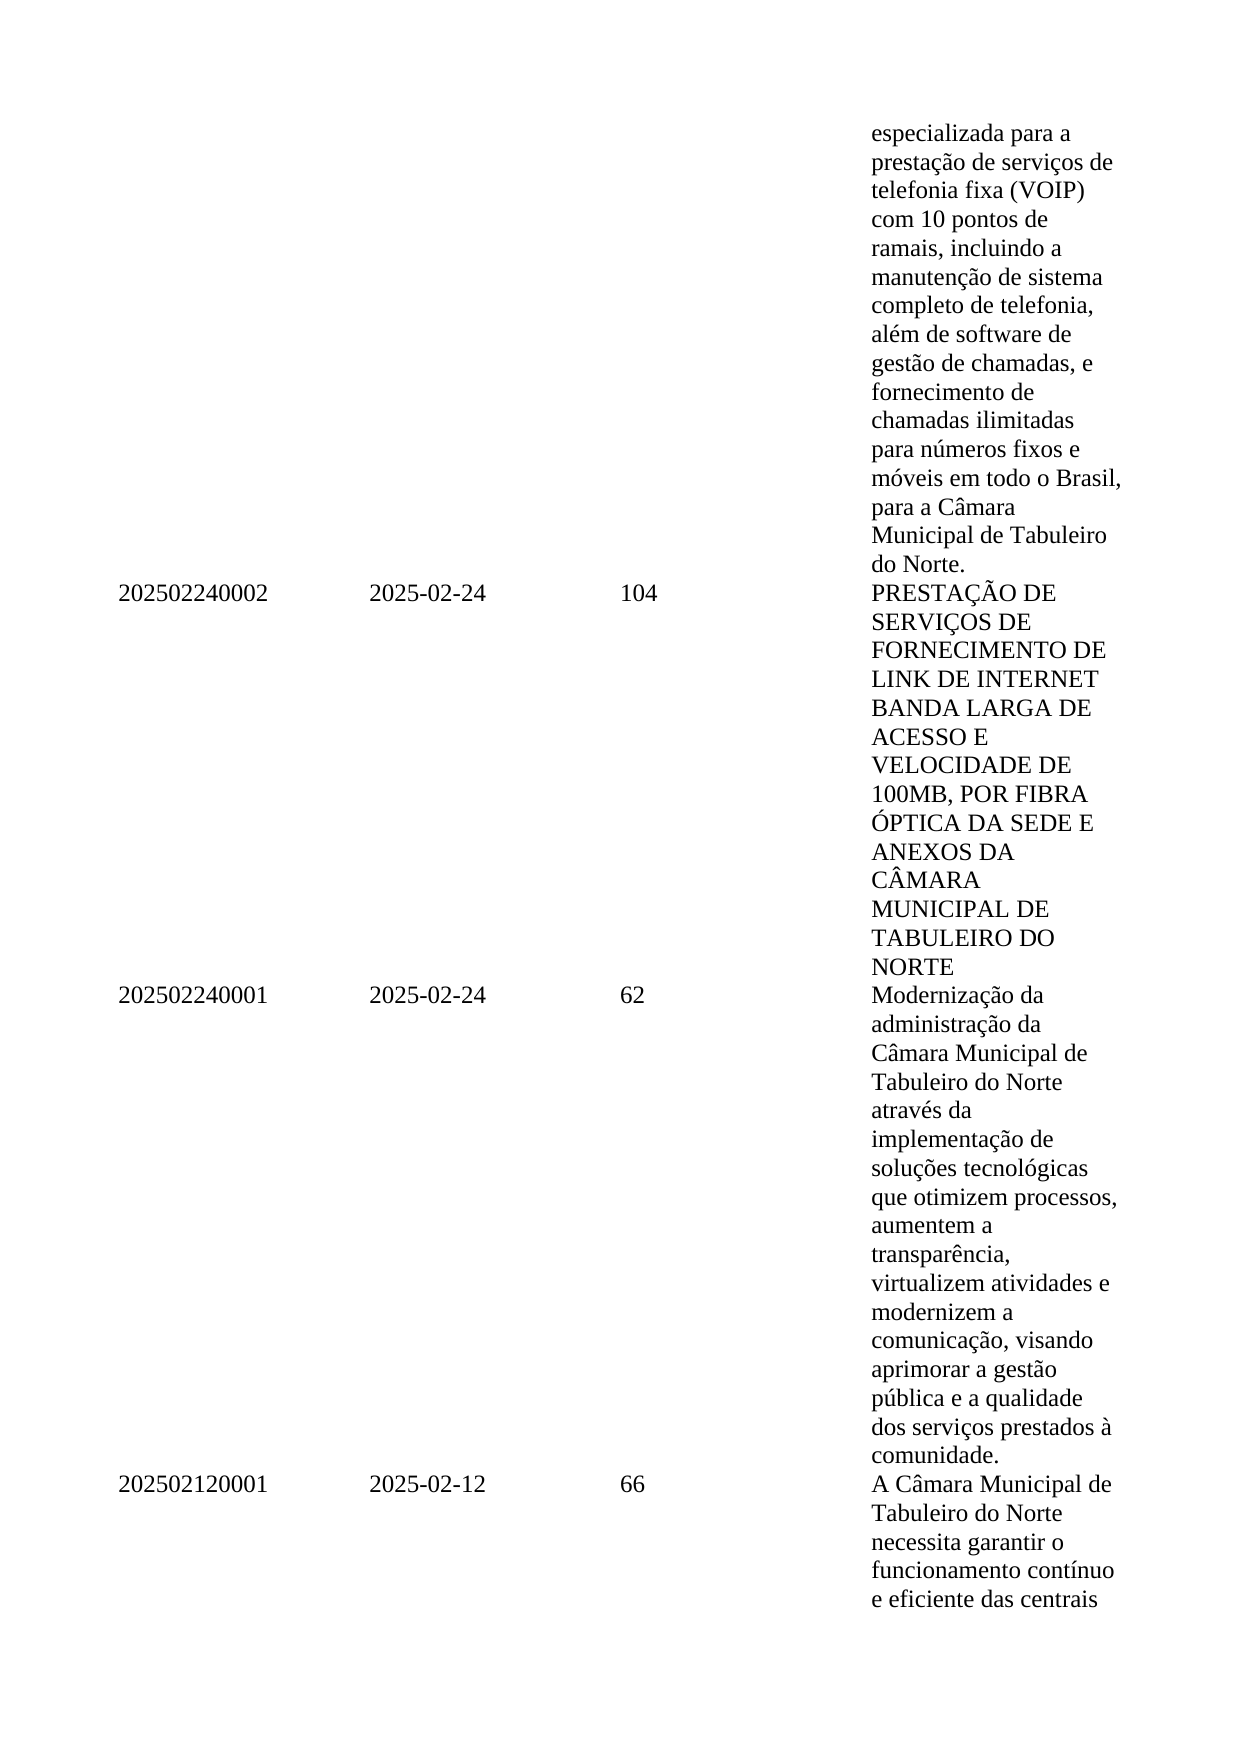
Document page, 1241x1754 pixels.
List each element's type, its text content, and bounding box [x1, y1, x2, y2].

table_cell 2025-02-12 [369, 1469, 620, 1613]
table_cell 2025-02-24 [369, 981, 620, 1469]
table_cell 202502120001 [118, 1469, 369, 1613]
table_cell 202502240002 [118, 578, 369, 981]
table_cell PRESTAÇÃO DE SERVIÇOS DE FORNECIMENTO DE LINK DE INTERNET BANDA LARGA DE ACESSO E VELOCIDADE DE 100MB, POR FIBRA ÓPTICA DA SEDE E ANEXOS DA CÂMARA MUNICIPAL DE TABULEIRO DO NORTE [871, 578, 1122, 981]
table_cell 62 [620, 981, 871, 1469]
table_cell [620, 118, 871, 578]
table_cell 2025-02-24 [369, 578, 620, 981]
table_cell 202502240001 [118, 981, 369, 1469]
table_cell [118, 118, 369, 578]
table_cell [369, 118, 620, 578]
table_cell 66 [620, 1469, 871, 1613]
table_cell especializada para a prestação de serviços de telefonia fixa (VOIP) com 10 pontos de ramais, incluindo a manutenção de sistema completo de telefonia, além de software de gestão de chamadas, e fornecimento de chamadas ilimitadas para números fixos e móveis em todo o Brasil, para a Câmara Municipal de Tabuleiro do Norte. [871, 118, 1122, 578]
table_cell A Câmara Municipal de Tabuleiro do Norte necessita garantir o funcionamento contínuo e eficiente das centrais [871, 1469, 1122, 1613]
table_cell Modernização da administração da Câmara Municipal de Tabuleiro do Norte através da implementação de soluções tecnológicas que otimizem processos, aumentem a transparência, virtualizem atividades e modernizem a comunicação, visando aprimorar a gestão pública e a qualidade dos serviços prestados à comunidade. [871, 981, 1122, 1469]
table_cell 104 [620, 578, 871, 981]
